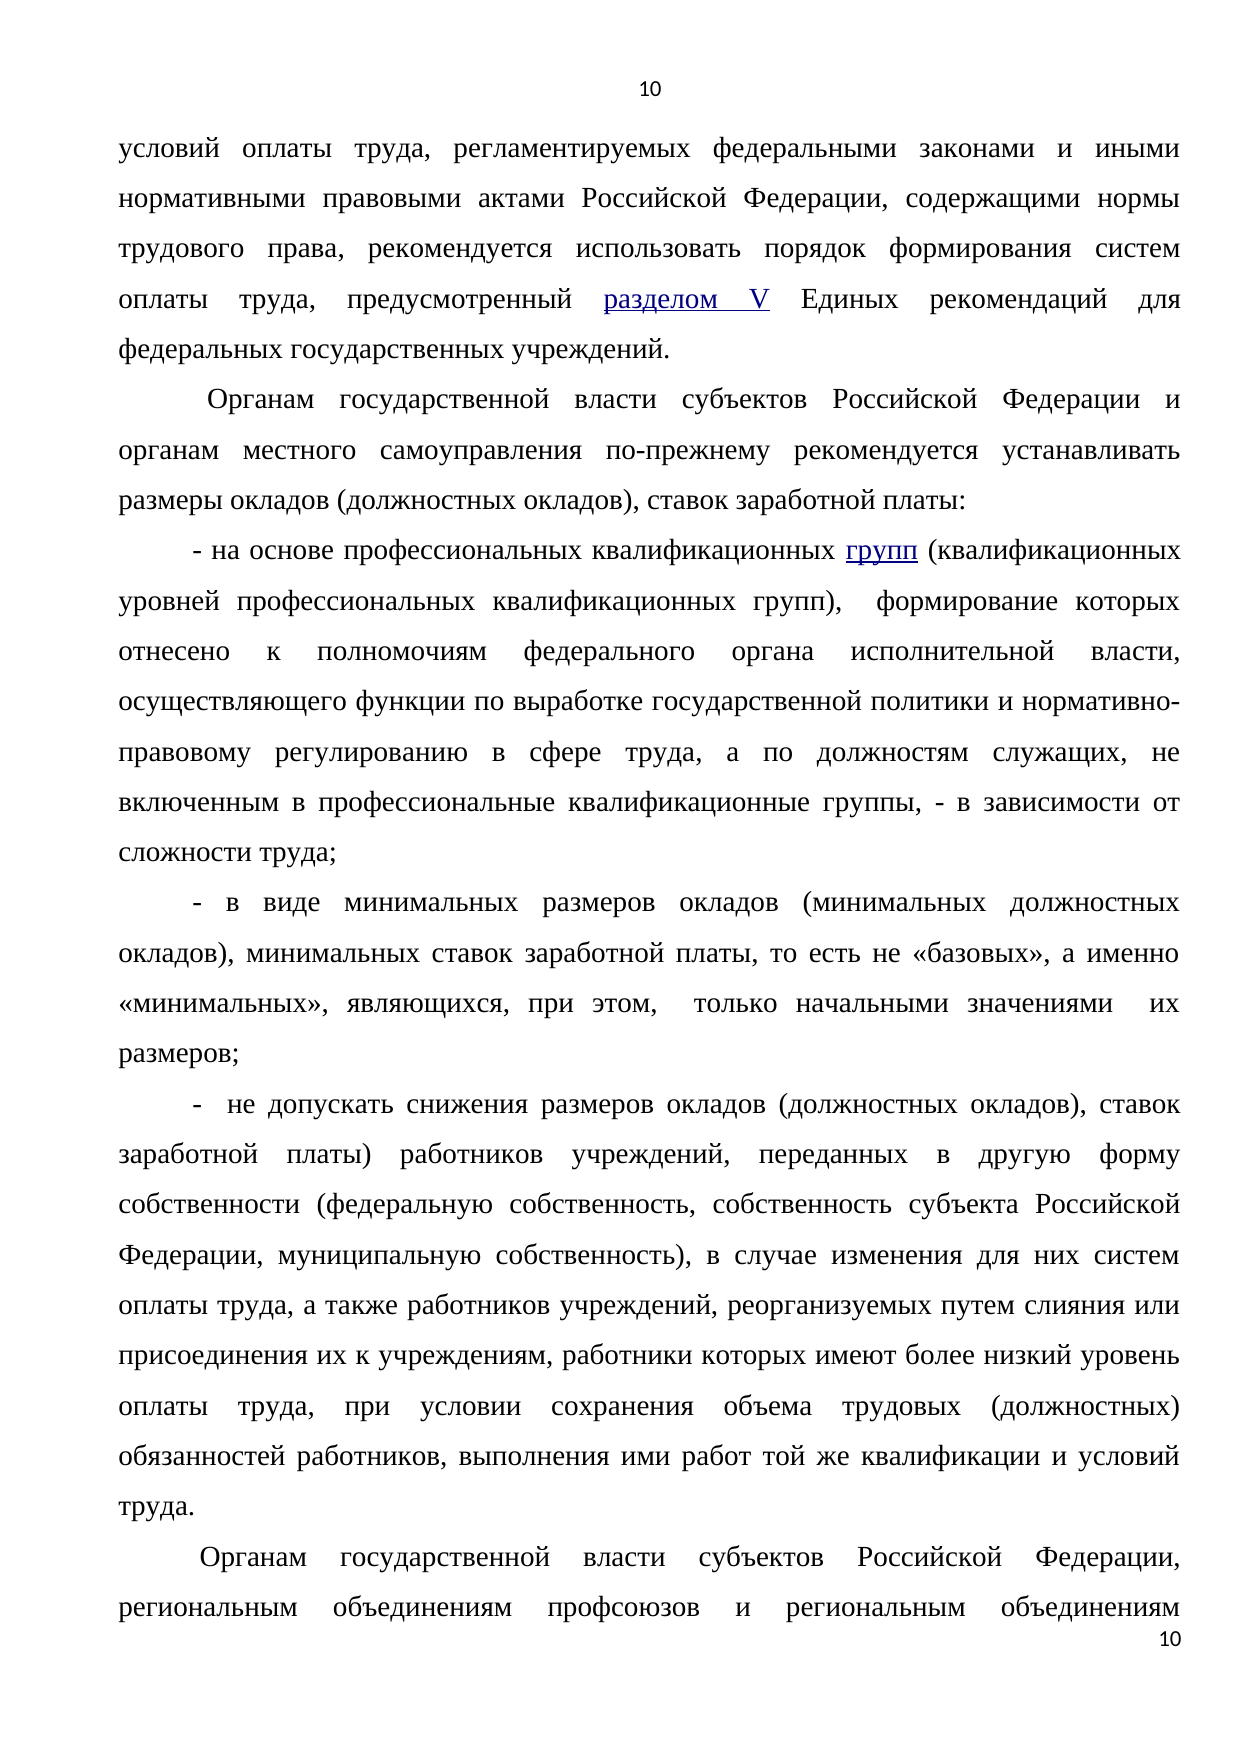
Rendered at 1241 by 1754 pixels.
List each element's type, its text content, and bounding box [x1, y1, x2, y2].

text - не допускать снижения размеров окладов (должностных окладов), ставок заработной платы) работников учреждений, переданных в другую форму собственности (федеральную собственность, собственность субъекта Российской Федерации, муниципальную собственность), в случае изменения для них систем оплаты труда, а также работников учреждений, реорганизуемых путем слияния или присоединения их к учреждениям, работники которых имеют более низкий уровень оплаты труда, при условии сохранения объема трудовых (должностных) обязанностей работников, выполнения ими работ той же квалификации и условий труда. [118, 1086, 1181, 1522]
text Органам государственной власти субъектов Российской Федерации, региональным объединениям профсоюзов и региональным объединениям [118, 1539, 1181, 1622]
text - на основе профессиональных квалификационных групп (квалификационных уровней профессиональных квалификационных групп), формирование которых отнесено к полномочиям федерального органа исполнительной власти, осуществляющего функции по выработке государственной политики и нормативно-правовому регулированию в сфере труда, а по должностям служащих, не включенным в профессиональные квалификационные группы, - в зависимости от сложности труда; [118, 532, 1181, 868]
text - в виде минимальных размеров окладов (минимальных должностных окладов), минимальных ставок заработной платы, то есть не «базовых», а именно «минимальных», являющихся, при этом, только начальными значениями их размеров; [118, 884, 1181, 1069]
text Органам государственной власти субъектов Российской Федерации и органам местного самоуправления по-прежнему рекомендуется устанавливать размеры окладов (должностных окладов), ставок заработной платы: [118, 381, 1181, 516]
text условий оплаты труда, регламентируемых федеральными законами и иными нормативными правовыми актами Российской Федерации, содержащими нормы трудового права, рекомендуется использовать порядок формирования систем оплаты труда, предусмотренный разделом V Единых рекомендаций для федеральных государственных учреждений. [118, 130, 1181, 365]
